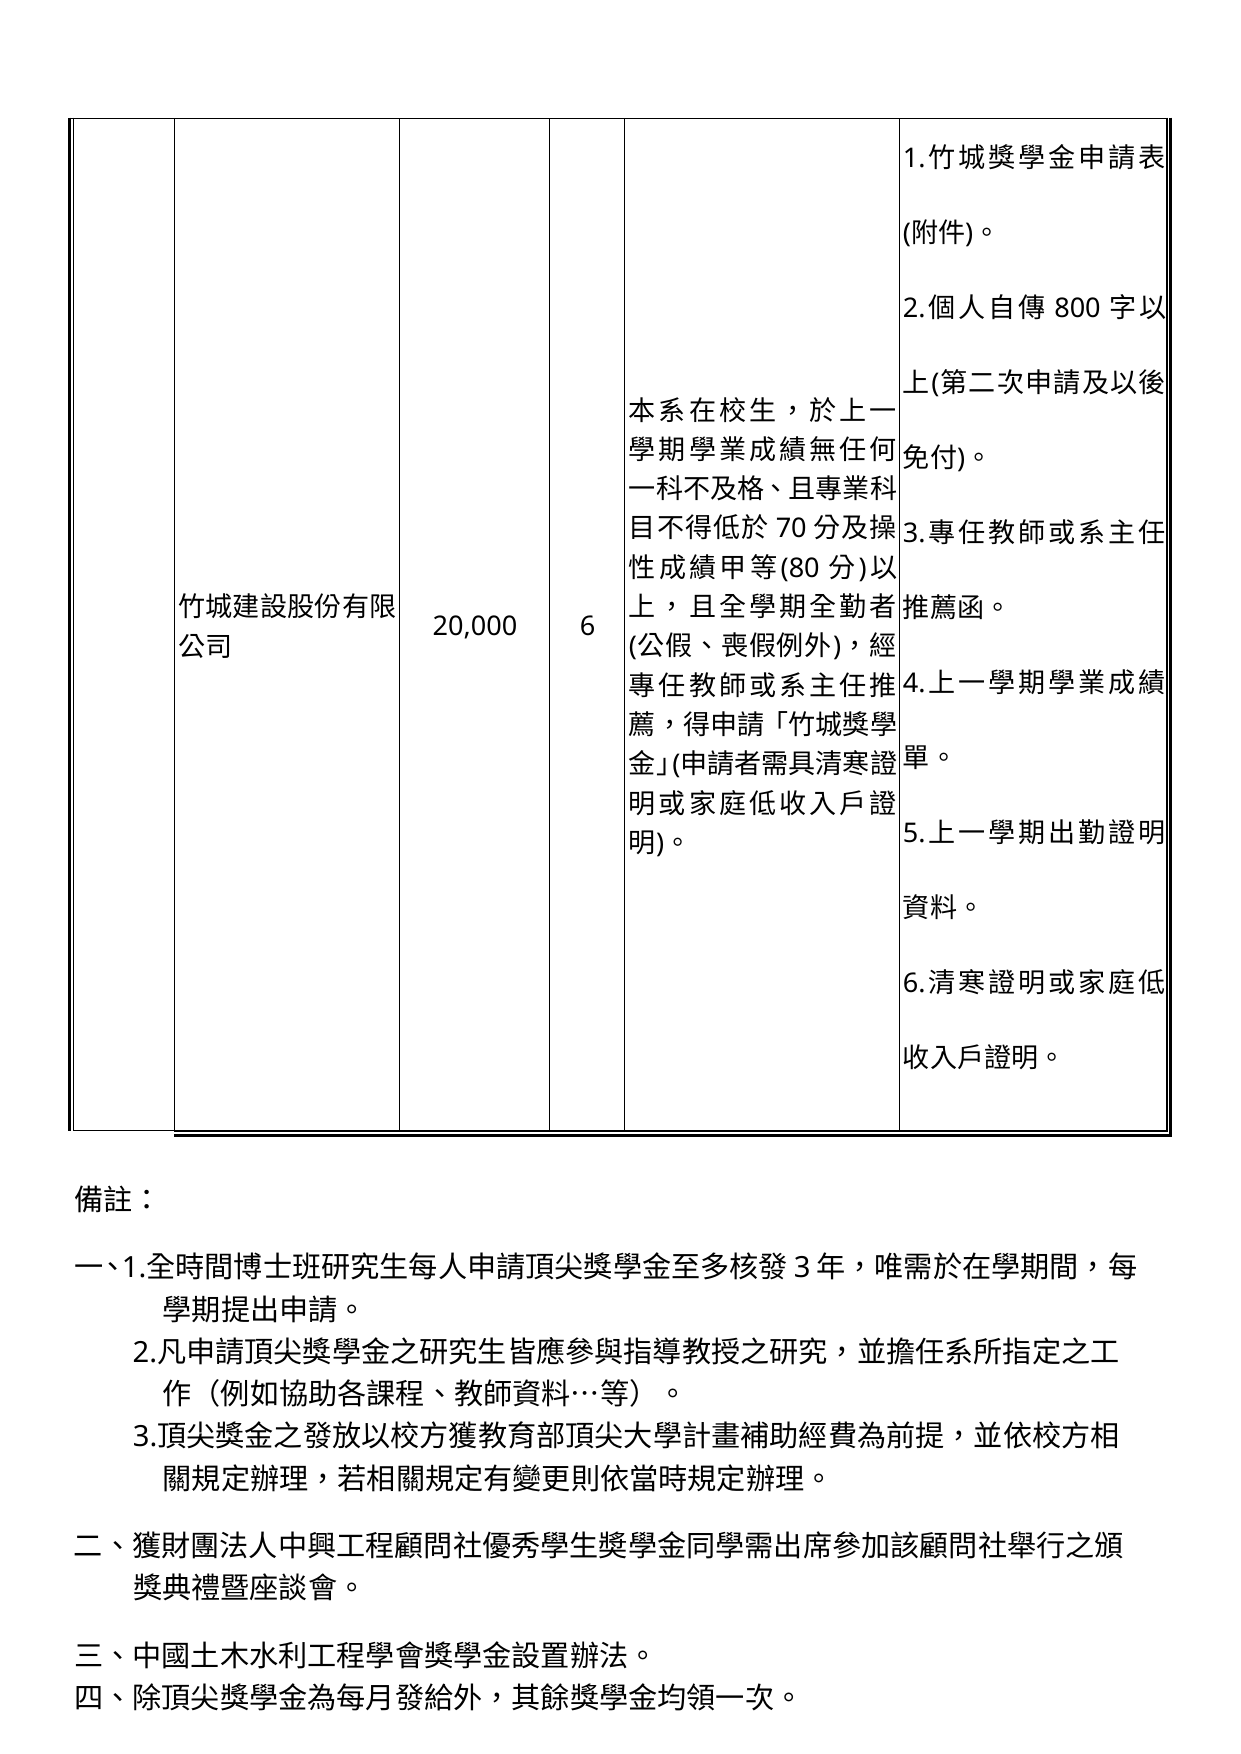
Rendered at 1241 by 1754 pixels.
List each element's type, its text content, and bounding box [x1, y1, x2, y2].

text 一、1.全時間博士班研究生每人申請頂尖獎學金至多核發3年，唯需於在學期間，每學期提出申請。 [74, 1244, 1137, 1328]
table_cell 6 [550, 119, 624, 1130]
text 2.凡申請頂尖獎學金之研究生皆應參與指導教授之研究，並擔任系所指定之工作（例如協助各課程、教師資料…等）。 [132, 1328, 1137, 1413]
text 三、中國土木水利工程學會獎學金設置辦法。 [10, 1632, 1137, 1674]
text 3.頂尖獎金之發放以校方獲教育部頂尖大學計畫補助經費為前提，並依校方相關規定辦理，若相關規定有變更則依當時規定辦理。 [133, 1413, 1137, 1498]
table_cell 20,000 [400, 119, 549, 1130]
text 備註： [74, 1176, 1166, 1219]
table_cell 本系在校生，於上一學期學業成績無任何一科不及格、且專業科目不得低於70分及操性成績甲等(80分)以上，且全學期全勤者(公假、喪假例外)，經專任教師或系主任推薦，得申請「竹城獎學金」(申請者需具清寒證明或家庭低收入戶證明)。 [625, 119, 899, 1130]
table_cell 竹城建設股份有限公司 [175, 119, 399, 1130]
table_cell 1.竹城獎學金申請表(附件)。 2.個人自傳800字以上(第二次申請及以後免付)。 3.專任教師或系主任推薦函。 4.上一學期學業成績單。 5.上一學期出勤證明資料。 6.清寒證明或家庭低收入戶證明。 [900, 119, 1166, 1130]
text 二、獲財團法人中興工程顧問社優秀學生奬學金同學需出席參加該顧問社舉行之頒獎典禮暨座談會。 [74, 1523, 1137, 1607]
table_cell [74, 119, 174, 1130]
text 四、除頂尖獎學金為每月發給外，其餘獎學金均領一次。 [10, 1674, 1137, 1717]
